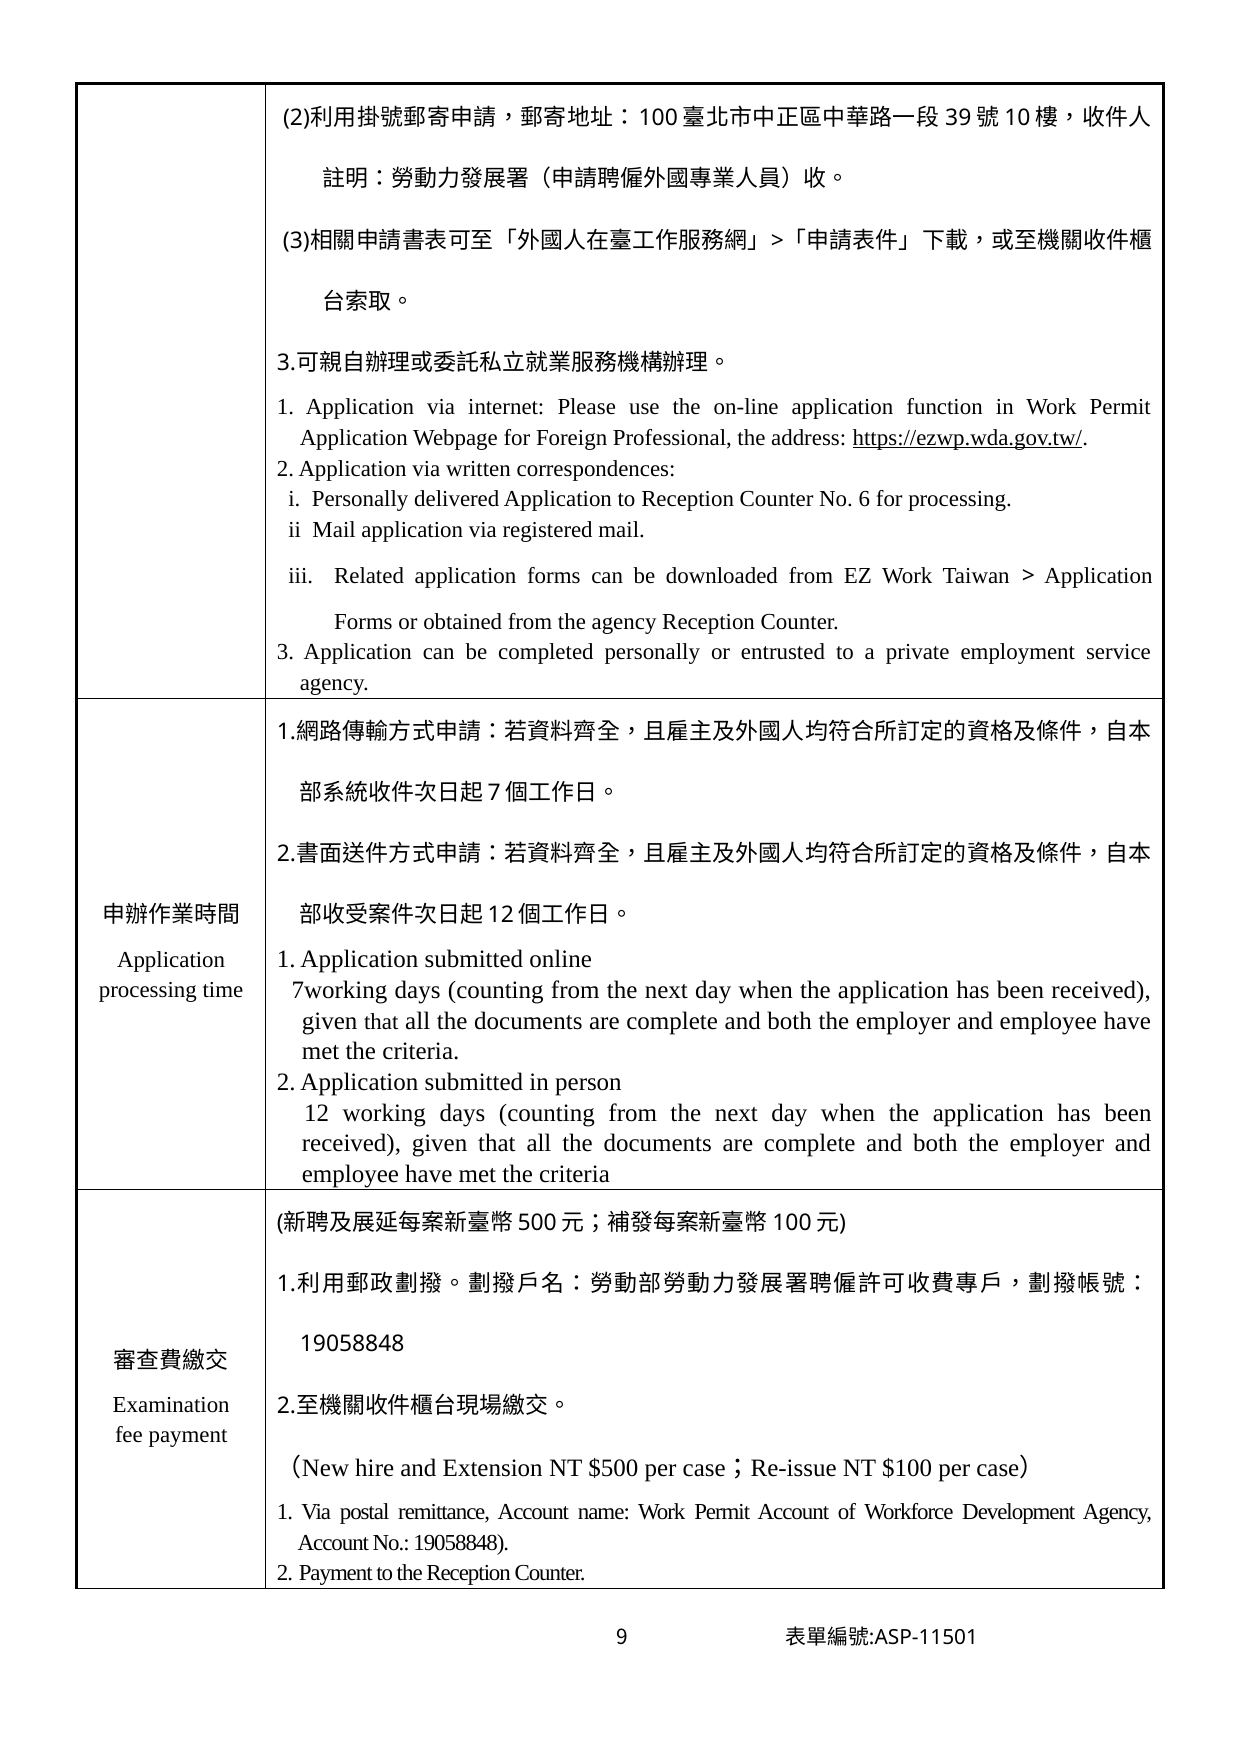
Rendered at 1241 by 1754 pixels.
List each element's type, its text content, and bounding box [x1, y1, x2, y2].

table_cell 申辦作業時間 Application processing time [78, 699, 265, 1189]
table_cell 審查費繳交 Examination fee payment [78, 1190, 265, 1588]
table_cell (2)利用掛號郵寄申請，郵寄地址：100臺北市中正區中華路一段39號10樓，收件人註明：勞動力發展署（申請聘僱外國專業人員）收。 (3)相關申請書表可至「外國人在臺工作服務網」>「申請表件」下載，或至機關收件櫃台索取。 3.可親自辦理或委託私立就業服務機構辦理。 1. Application via internet: Please use the on-line application function in Work Permit Application Webpage for Foreign Professional, the address: https://ezwp.wda.gov.tw/. 2. Application via written correspondences: i. Personally delivered Application to Reception Counter No. 6 for processing. ii Mail application via registered mail. iii. Related application forms can be downloaded from EZ Work Taiwan > Application Forms or obtained from the agency Reception Counter. 3. Application can be completed personally or entrusted to a private employment service agency. [266, 85, 1162, 698]
table_cell 1.網路傳輸方式申請：若資料齊全，且雇主及外國人均符合所訂定的資格及條件，自本部系統收件次日起7個工作日。 2.書面送件方式申請：若資料齊全，且雇主及外國人均符合所訂定的資格及條件，自本部收受案件次日起12個工作日。 1. Application submitted online 7working days (counting from the next day when the application has been received), given that all the documents are complete and both the employer and employee have met the criteria. 2. Application submitted in person 12 working days (counting from the next day when the application has been received), given that all the documents are complete and both the employer and employee have met the criteria [266, 699, 1162, 1189]
table_cell (新聘及展延每案新臺幣500元；補發每案新臺幣100元) 1.利用郵政劃撥。劃撥戶名：勞動部勞動力發展署聘僱許可收費專戶，劃撥帳號：19058848 2.至機關收件櫃台現場繳交。 （New hire and Extension NT $500 per case；Re-issue NT $100 per case） 1. Via postal remittance, Account name: Work Permit Account of Workforce Development Agency, Account No.: 19058848). 2. Payment to the Reception Counter. [266, 1190, 1162, 1588]
table_cell [78, 85, 265, 698]
